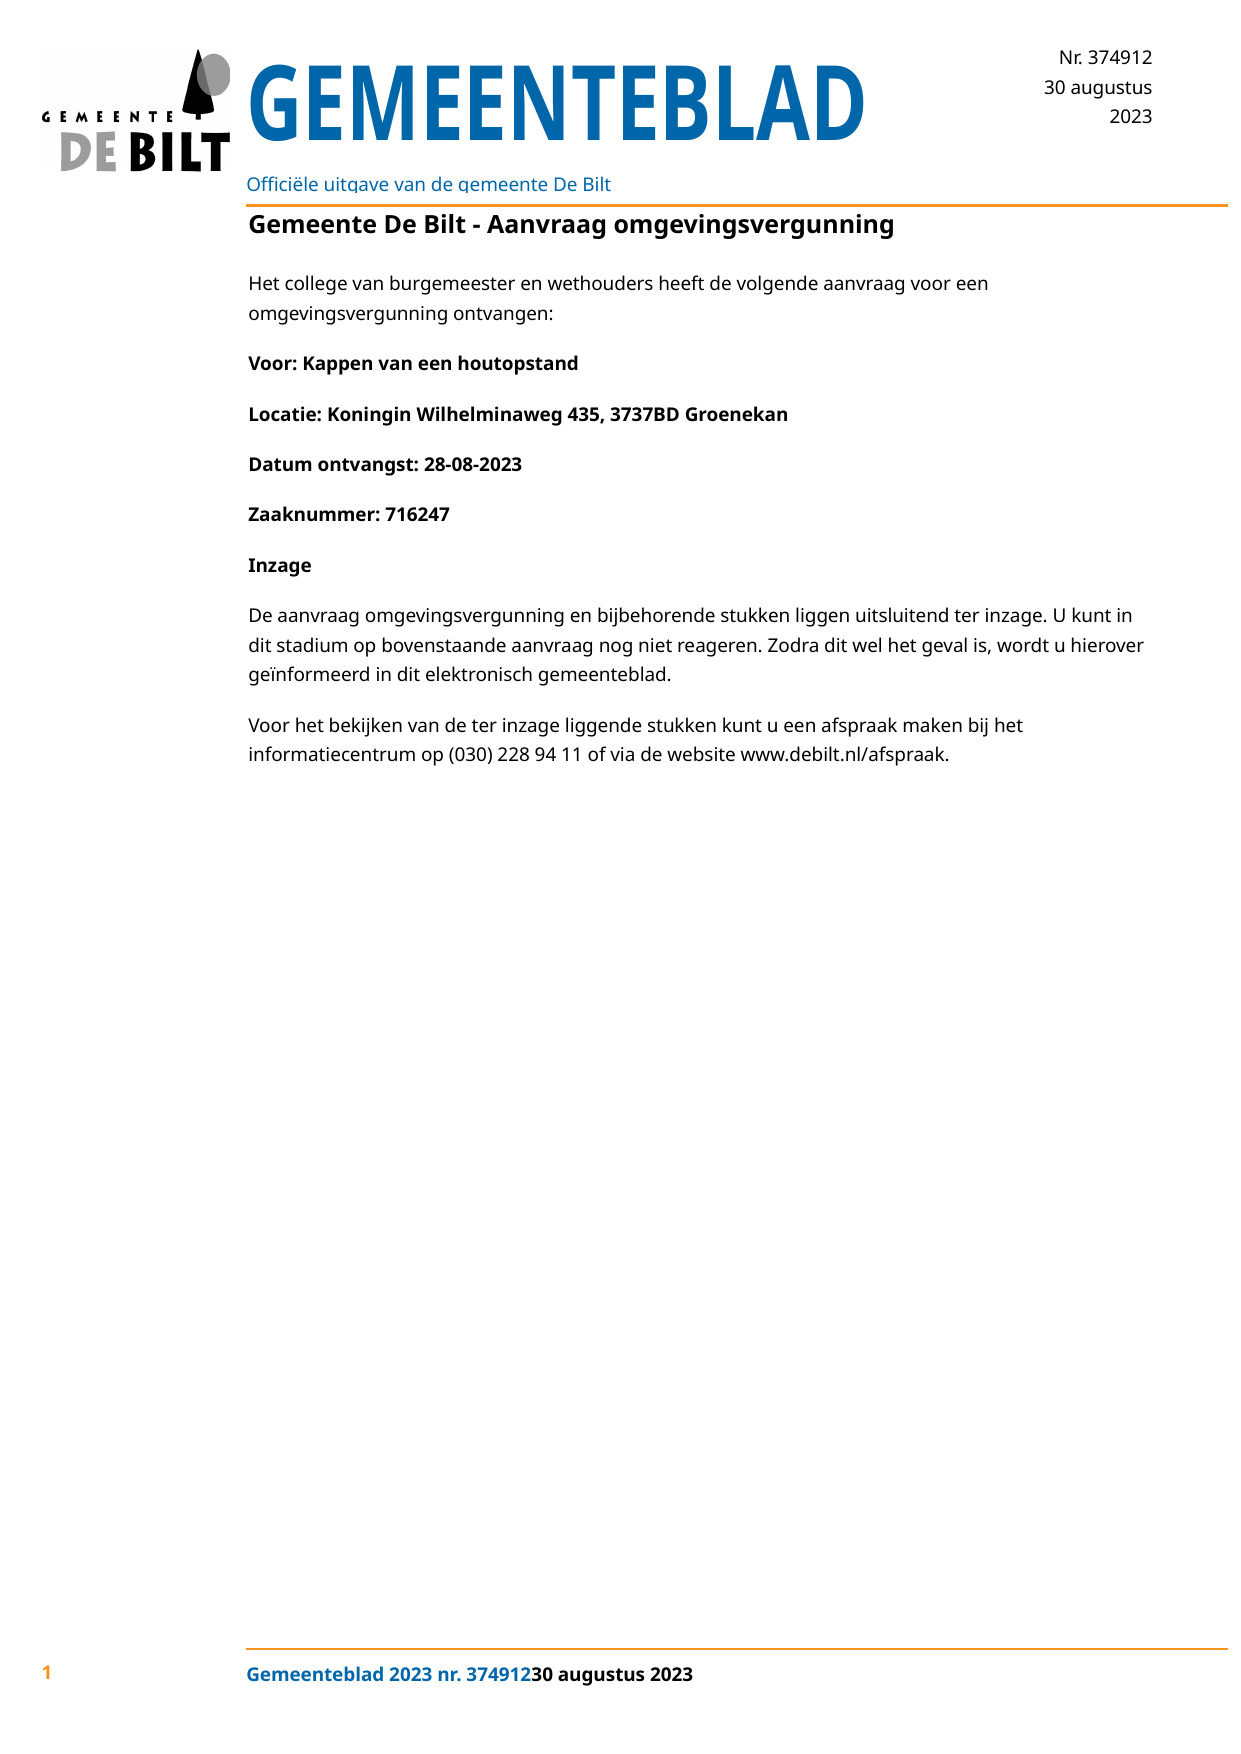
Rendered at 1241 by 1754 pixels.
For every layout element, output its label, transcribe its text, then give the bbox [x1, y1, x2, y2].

text De aanvraag omgevingsvergunning en bijbehorende stukken liggen uitsluitend ter inzage. U kunt in dit stadium op bovenstaande aanvraag nog niet reageren. Zodra dit wel het geval is, wordt u hierover geïnformeerd in dit elektronisch gemeenteblad. [248, 602, 1152, 687]
text Locatie: Koningin Wilhelminaweg 435, 3737BD Groenekan [248, 401, 1152, 426]
text Het college van burgemeester en wethouders heeft de volgende aanvraag voor een omgevingsvergunning ontvangen: [248, 270, 1152, 326]
text Voor het bekijken van de ter inzage liggende stukken kunt u een afspraak maken bij het informatiecentrum op (030) 228 94 11 of via de website www.debilt.nl/afspraak. [248, 712, 1152, 767]
text Voor: Kappen van een houtopstand [248, 350, 1152, 376]
picture [41, 47, 231, 172]
text Zaaknummer: 716247 [248, 502, 1152, 527]
text Inzage [248, 552, 1152, 578]
text Gemeente De Bilt - Aanvraag omgevingsvergunning [248, 207, 1152, 241]
text Datum ontvangst: 28-08-2023 [248, 451, 1152, 477]
